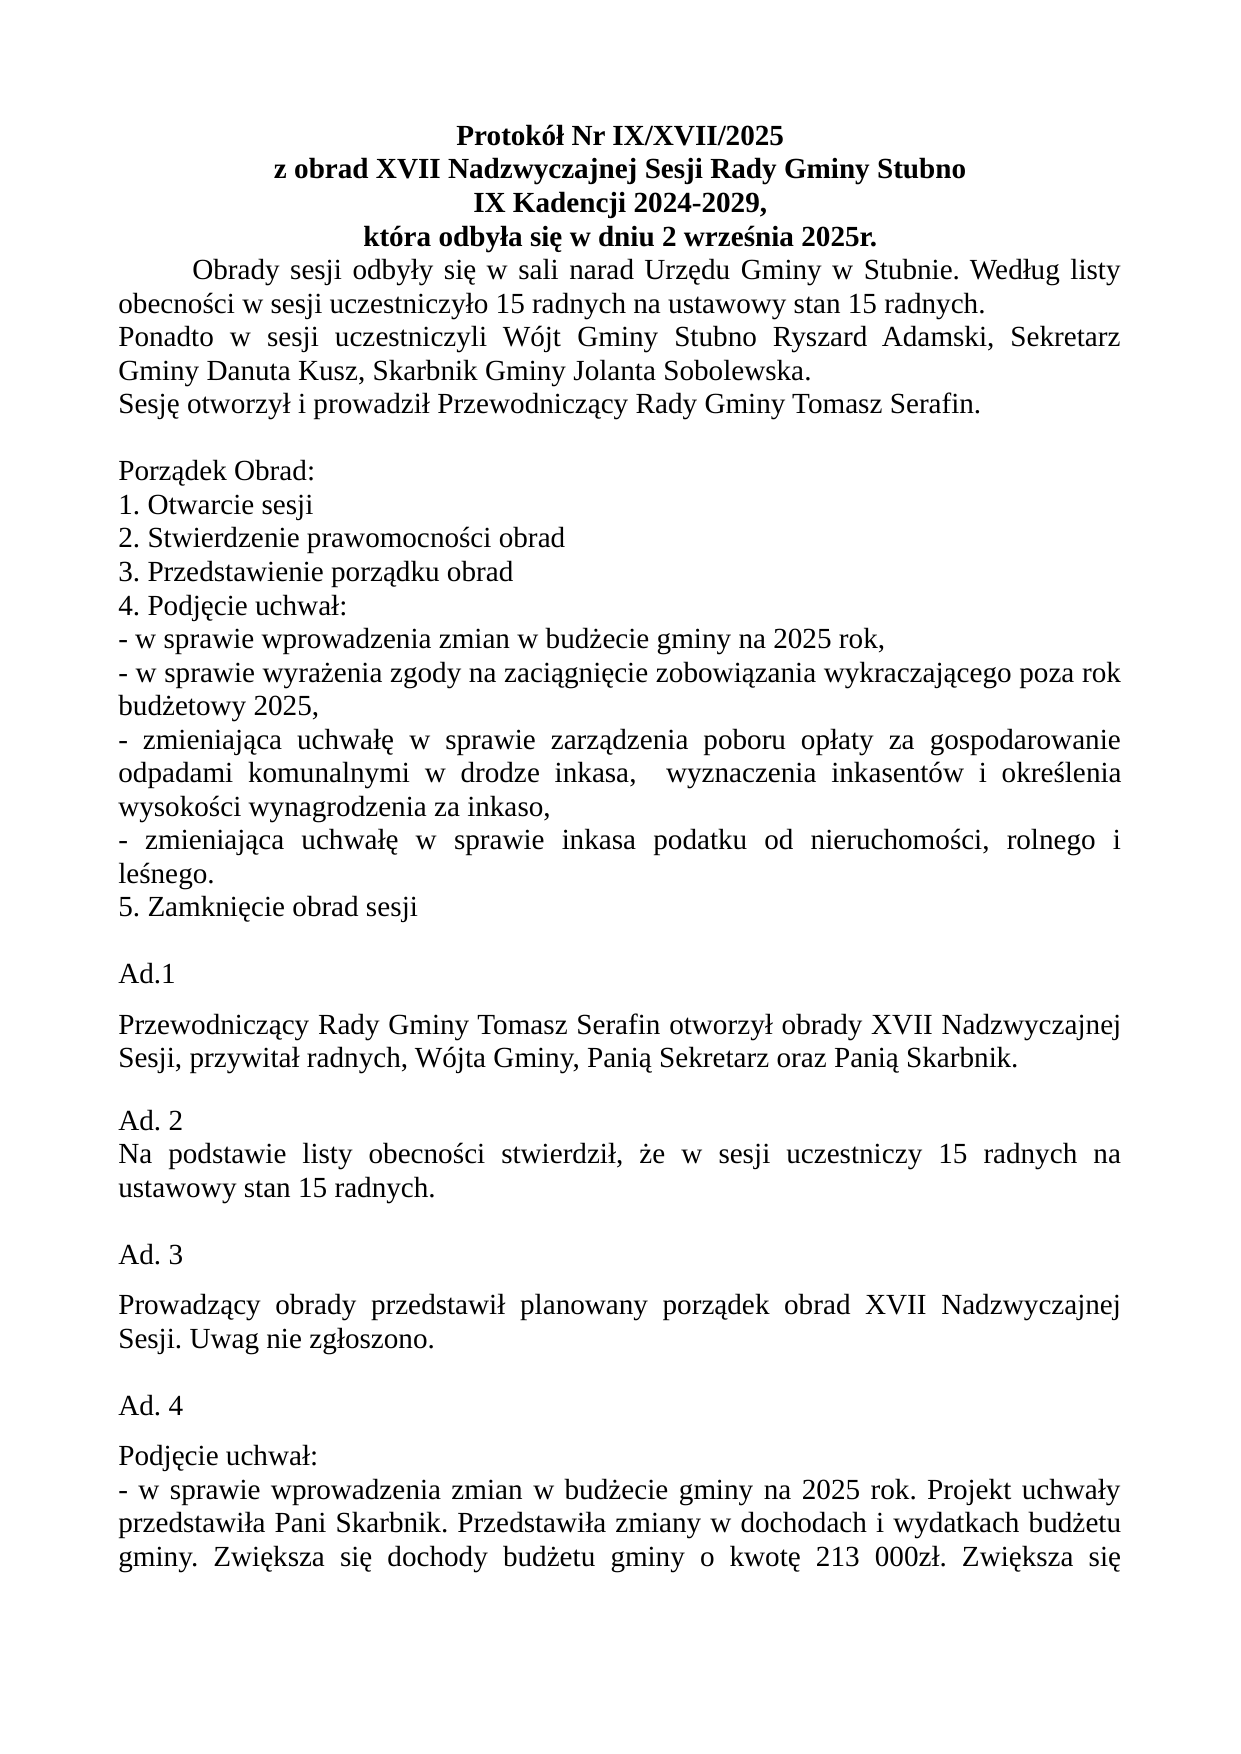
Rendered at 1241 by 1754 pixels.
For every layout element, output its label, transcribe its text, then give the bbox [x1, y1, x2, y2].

text Ad. 4 [118, 1388, 1122, 1421]
text Ad. 3 [118, 1237, 1122, 1271]
text Podjęcie uchwał: [118, 1438, 1122, 1472]
text Sesję otworzył i prowadził Przewodniczący Rady Gminy Tomasz Serafin. [118, 386, 1122, 420]
list 5. Zamknięcie obrad sesji [118, 889, 1122, 923]
list 2. Stwierdzenie prawomocności obrad [118, 521, 1122, 554]
text - w sprawie wprowadzenia zmian w budżecie gminy na 2025 rok, [118, 621, 1122, 655]
text 1. Otwarcie sesji [118, 487, 1122, 521]
text - zmieniająca uchwałę w sprawie inkasa podatku od nieruchomości, rolnego i leśnego. [118, 822, 1122, 889]
text Protokół Nr IX/XVII/2025 [118, 118, 1122, 152]
text Ad. 2 [118, 1103, 1122, 1136]
text Na podstawie listy obecności stwierdził, że w sesji uczestniczy 15 radnych na ustawowy stan 15 radnych. [118, 1136, 1122, 1203]
text Porządek Obrad: [118, 453, 1122, 487]
text - w sprawie wprowadzenia zmian w budżecie gminy na 2025 rok. Projekt uchwały przedstawiła Pani Skarbnik. Przedstawiła zmiany w dochodach i wydatkach budżetu gminy. Zwiększa się dochody budżetu gminy o kwotę 213 000zł. Zwiększa się [118, 1472, 1122, 1572]
text Przewodniczący Rady Gminy Tomasz Serafin otworzył obrady XVII Nadzwyczajnej Sesji, przywitał radnych, Wójta Gminy, Panią Sekretarz oraz Panią Skarbnik. [118, 1007, 1122, 1074]
text Obrady sesji odbyły się w sali narad Urzędu Gminy w Stubnie. Według listy obecności w sesji uczestniczyło 15 radnych na ustawowy stan 15 radnych. [118, 252, 1122, 319]
text Prowadzący obrady przedstawił planowany porządek obrad XVII Nadzwyczajnej Sesji. Uwag nie zgłoszono. [118, 1287, 1122, 1354]
text Ponadto w sesji uczestniczyli Wójt Gminy Stubno Ryszard Adamski, Sekretarz Gminy Danuta Kusz, Skarbnik Gminy Jolanta Sobolewska. [118, 319, 1122, 386]
text - w sprawie wyrażenia zgody na zaciągnięcie zobowiązania wykraczającego poza rok budżetowy 2025, [118, 655, 1122, 722]
text z obrad XVII Nadzwyczajnej Sesji Rady Gminy Stubno IX Kadencji 2024-2029, która odbyła się w dniu 2 września 2025r. [118, 152, 1122, 252]
list 3. Przedstawienie porządku obrad [118, 554, 1122, 588]
text - zmieniająca uchwałę w sprawie zarządzenia poboru opłaty za gospodarowanie odpadami komunalnymi w drodze inkasa, wyznaczenia inkasentów i określenia wysokości wynagrodzenia za inkaso, [118, 722, 1122, 822]
list 4. Podjęcie uchwał: [118, 588, 1122, 621]
text Ad.1 [118, 957, 1122, 990]
